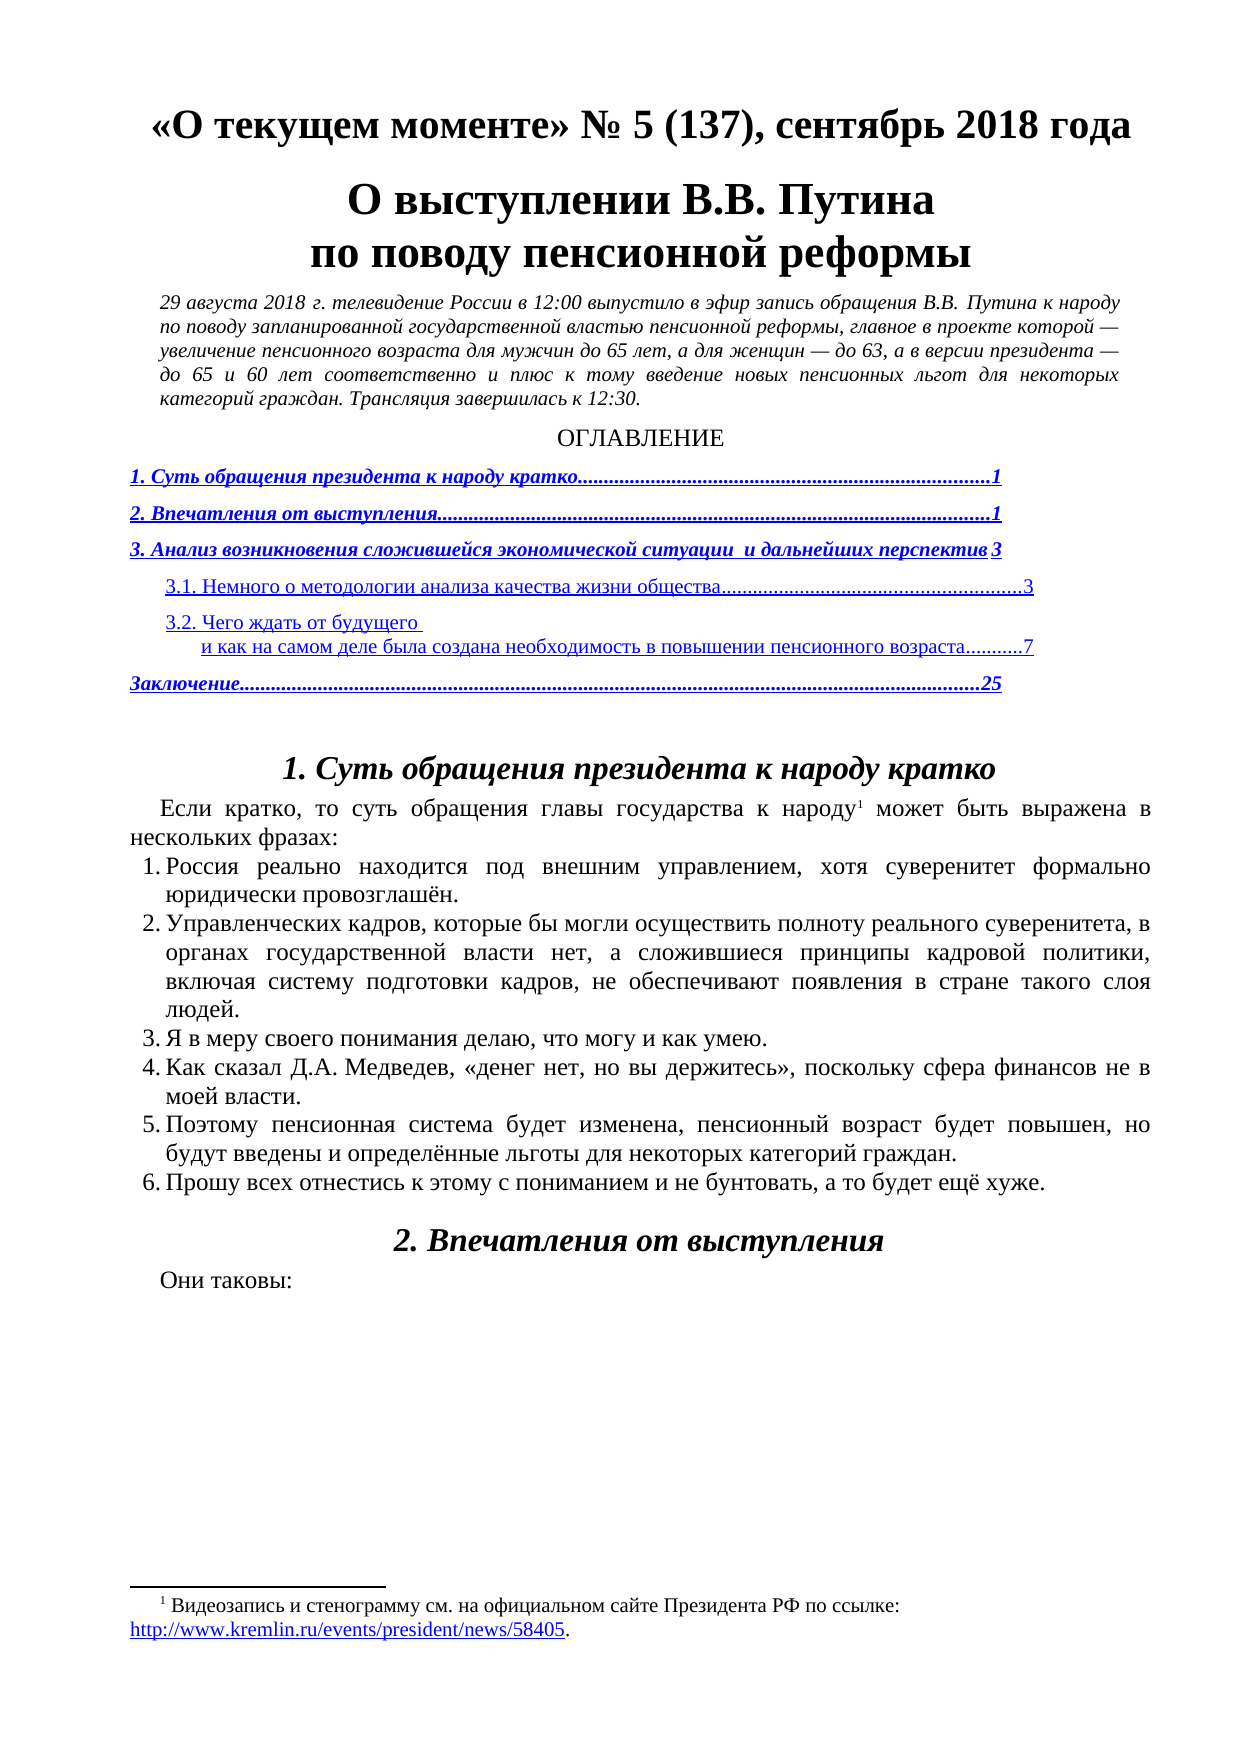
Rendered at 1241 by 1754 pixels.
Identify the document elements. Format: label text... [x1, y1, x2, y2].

text ОГЛАВЛЕНИЕ [130, 423, 1152, 451]
text «О текущем моменте» № 5 (137), сентябрь 2018 года [130, 99, 1152, 147]
subtitle 1. Суть обращения президента к народу кратко [130, 749, 1152, 787]
text 1. Суть обращения президента к народу кратко 1 [130, 464, 1004, 488]
list Россия реально находится под внешним управлением, хотя суверенитет формально юридически провозглашён. [136, 851, 1152, 908]
list Поэтому пенсионная система будет изменена, пенсионный возраст будет повышен, но будут введены и определённые льготы для некоторых категорий граждан. [136, 1109, 1152, 1167]
list Я в меру своего понимания делаю, что могу и как умею. [136, 1023, 1152, 1052]
text 29 августа 2018 г. телевидение России в 12:00 выпустило в эфир запись обращения В.В. Путина к народу по поводу запланированной государственной властью пенсионной реформы, главное в проекте которой — увеличение пенсионного возраста для мужчин до 65 лет, а для женщин — до 63, а в версии президента — до 65 и 60 лет соответственно и плюс к тому введение новых пенсионных льгот для некоторых категорий граждан. Трансляция завершилась к 12:30. [159, 290, 1122, 410]
list Прошу всех отнестись к этому с пониманием и не бунтовать, а то будет ещё хуже. [136, 1167, 1152, 1196]
list Управленческих кадров, которые бы могли осуществить полноту реального суверенитета, в органах государственной власти нет, а сложившиеся принципы кадровой политики, включая систему подготовки кадров, не обеспечивают появления в стране такого слоя людей. [136, 908, 1152, 1023]
text О выступлении В.В. Путина по поводу пенсионной реформы [130, 172, 1152, 277]
text Видеозапись и стенограмму см. на официальном сайте Президента РФ по ссылке: http://www.kremlin.ru/events/president/news/58405. [130, 1593, 1152, 1641]
text 3.1. Немного о методологии анализа качества жизни общества 3 [165, 574, 1033, 594]
list Как сказал Д.А. Медведев, «денег нет, но вы держитесь», поскольку сфера финансов не в моей власти. [136, 1052, 1152, 1109]
subtitle 2. Впечатления от выступления [130, 1221, 1152, 1259]
text 3. Анализ возникновения сложившейся экономической ситуации и дальнейших перспектив 3 [130, 537, 1004, 561]
text 3.2. Чего ждать от будущего и как на самом деле была создана необходимость в повышении пенсионного возраста 7 [165, 610, 1033, 658]
text Они таковы: [130, 1265, 1152, 1294]
text Если кратко, то суть обращения главы государства к народу может быть выражена в нескольких фразах: [130, 793, 1152, 851]
text Заключение 25 [130, 671, 1004, 695]
text 2. Впечатления от выступления 1 [130, 501, 1004, 524]
